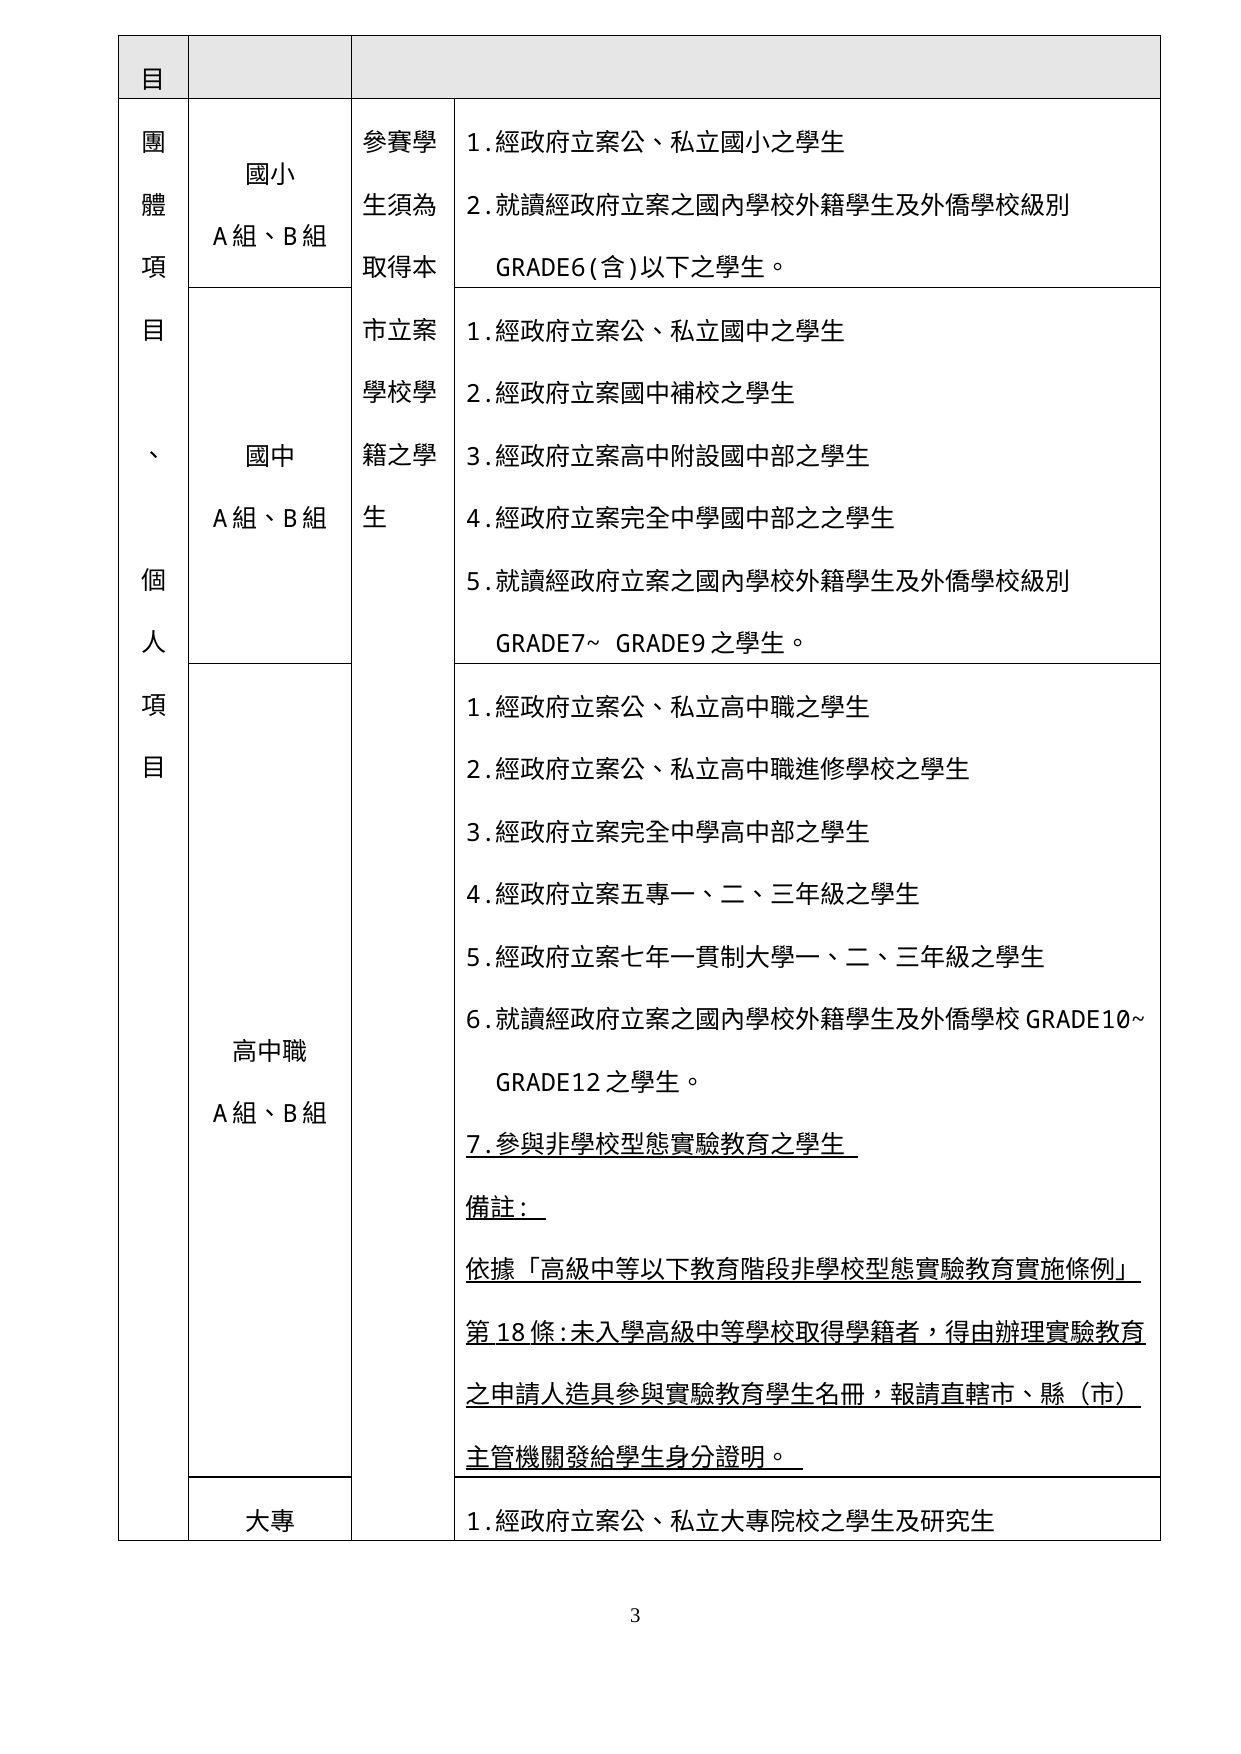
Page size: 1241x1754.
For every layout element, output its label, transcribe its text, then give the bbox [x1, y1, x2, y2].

table_header [352, 36, 1160, 98]
table_cell 1.經政府立案公、私立大專院校之學生及研究生 [455, 1478, 1160, 1540]
table_header [189, 36, 351, 98]
table_cell 國中 A組、B組 [189, 288, 351, 663]
table_cell 高中職 A組、B組 [189, 664, 351, 1476]
table_cell 大專 [189, 1478, 351, 1540]
table_cell 1.經政府立案公、私立國小之學生 2.就讀經政府立案之國內學校外籍學生及外僑學校級別 GRADE6(含)以下之學生。 [455, 99, 1160, 287]
table_cell 國小 A組、B組 [189, 99, 351, 287]
table_cell 團 體 項 目 、 個 人 項 目 [119, 99, 188, 1540]
table_cell 參賽學生須為取得本市立案學校學籍之學生 [352, 99, 454, 1540]
table_cell 1.經政府立案公、私立高中職之學生 2.經政府立案公、私立高中職進修學校之學生 3.經政府立案完全中學高中部之學生 4.經政府立案五專一、二、三年級之學生 5.經政府立案七年一貫制大學一、二、三年級之學生 6.就讀經政府立案之國內學校外籍學生及外僑學校GRADE10~ GRADE12之學生。 7.參與非學校型態實驗教育之學生 備註: 依據「高級中等以下教育階段非學校型態實驗教育實施條例」第18條:未入學高級中等學校取得學籍者，得由辦理實驗教育之申請人造具參與實驗教育學生名冊，報請直轄市、縣（市）主管機關發給學生身分證明。 [455, 664, 1160, 1476]
table_cell 1.經政府立案公、私立國中之學生 2.經政府立案國中補校之學生 3.經政府立案高中附設國中部之學生 4.經政府立案完全中學國中部之之學生 5.就讀經政府立案之國內學校外籍學生及外僑學校級別 GRADE7~ GRADE9之學生。 [455, 288, 1160, 663]
table_header 目 [119, 36, 188, 98]
